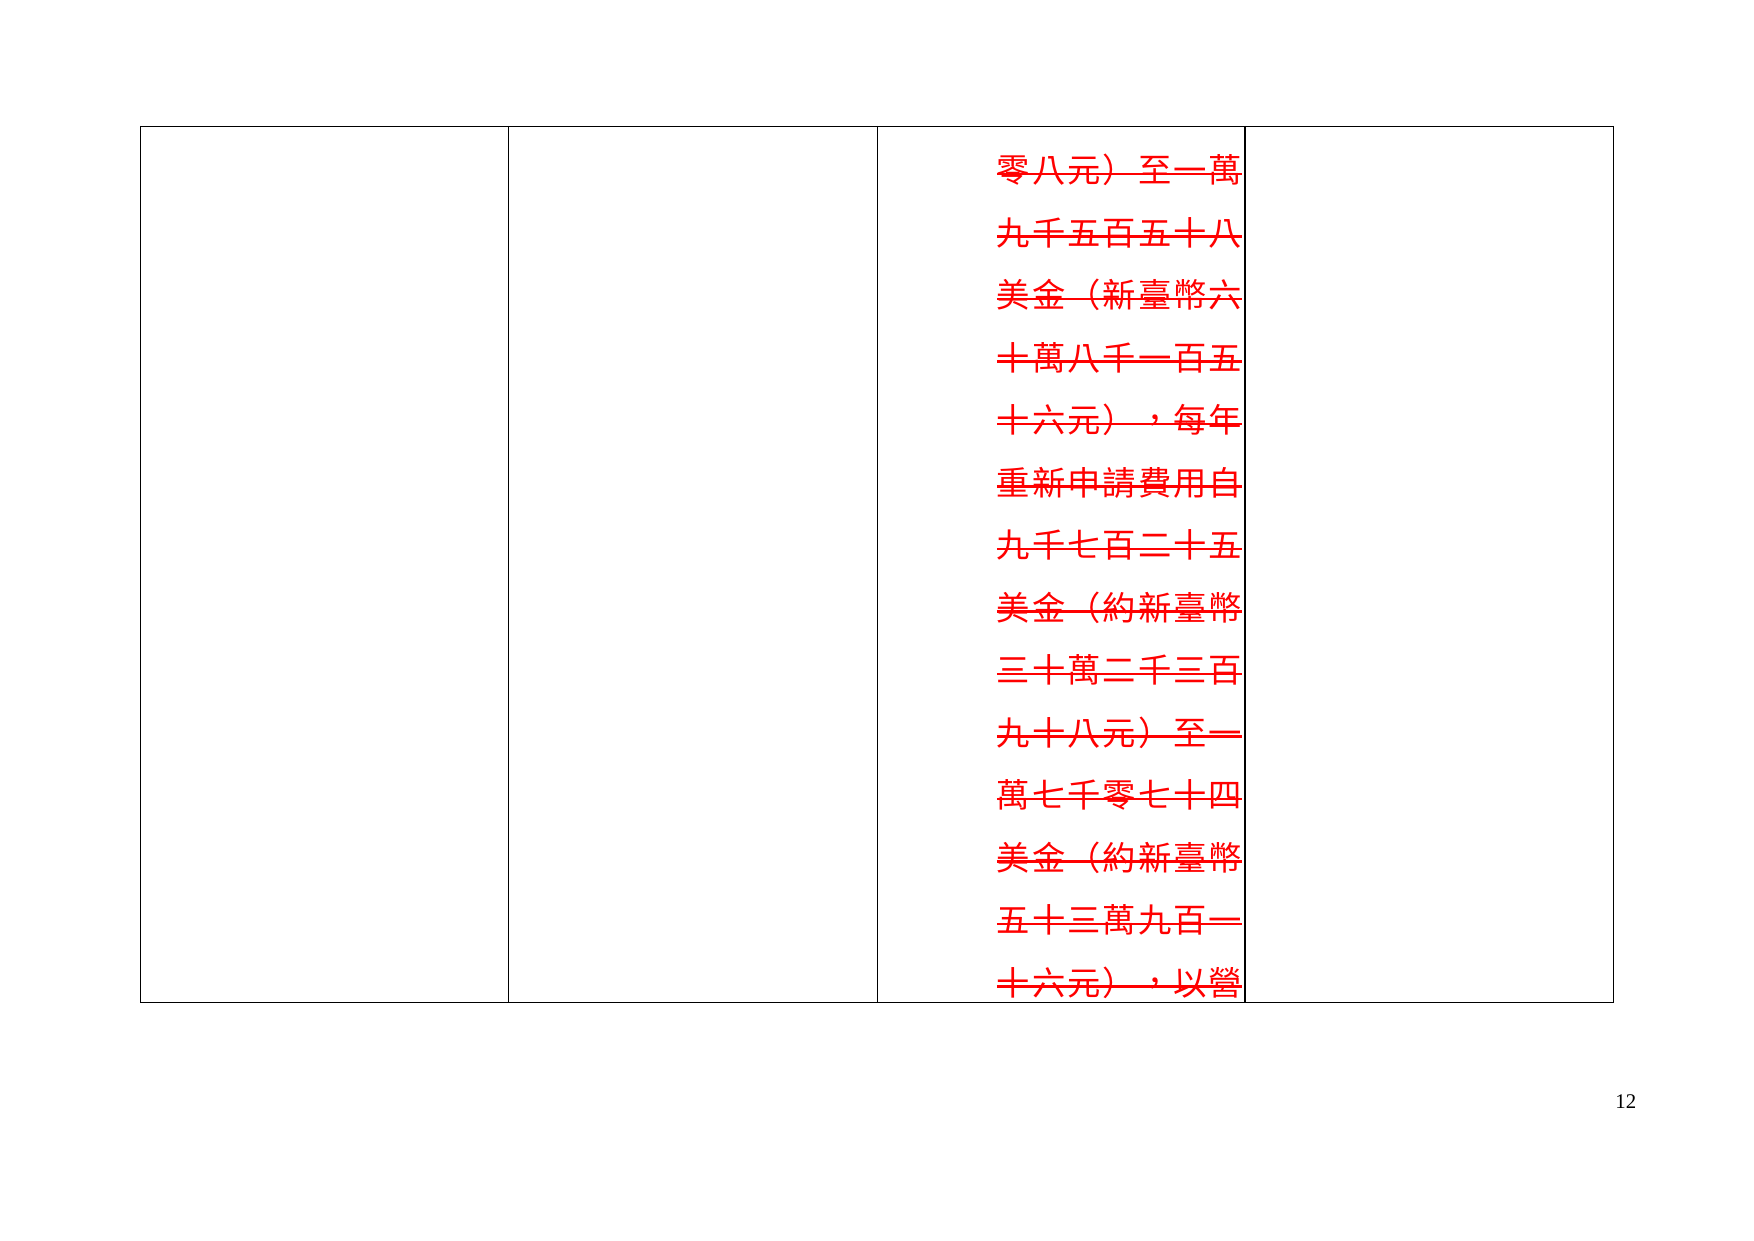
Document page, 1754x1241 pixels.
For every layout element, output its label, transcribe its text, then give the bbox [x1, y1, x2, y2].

table_cell [1246, 127, 1613, 1002]
table_cell 零八元）至一萬九千五百五十八美金（新臺幣六十萬八千一百五十六元），每年重新申請費用自九千七百二十五美金（約新臺幣三十萬二千三百九十八元）至一萬七千零七十四美金（約新臺幣五十三萬九百一十六元），以營 [878, 127, 1244, 1002]
table_cell [141, 127, 508, 1002]
table_cell [509, 127, 877, 1002]
